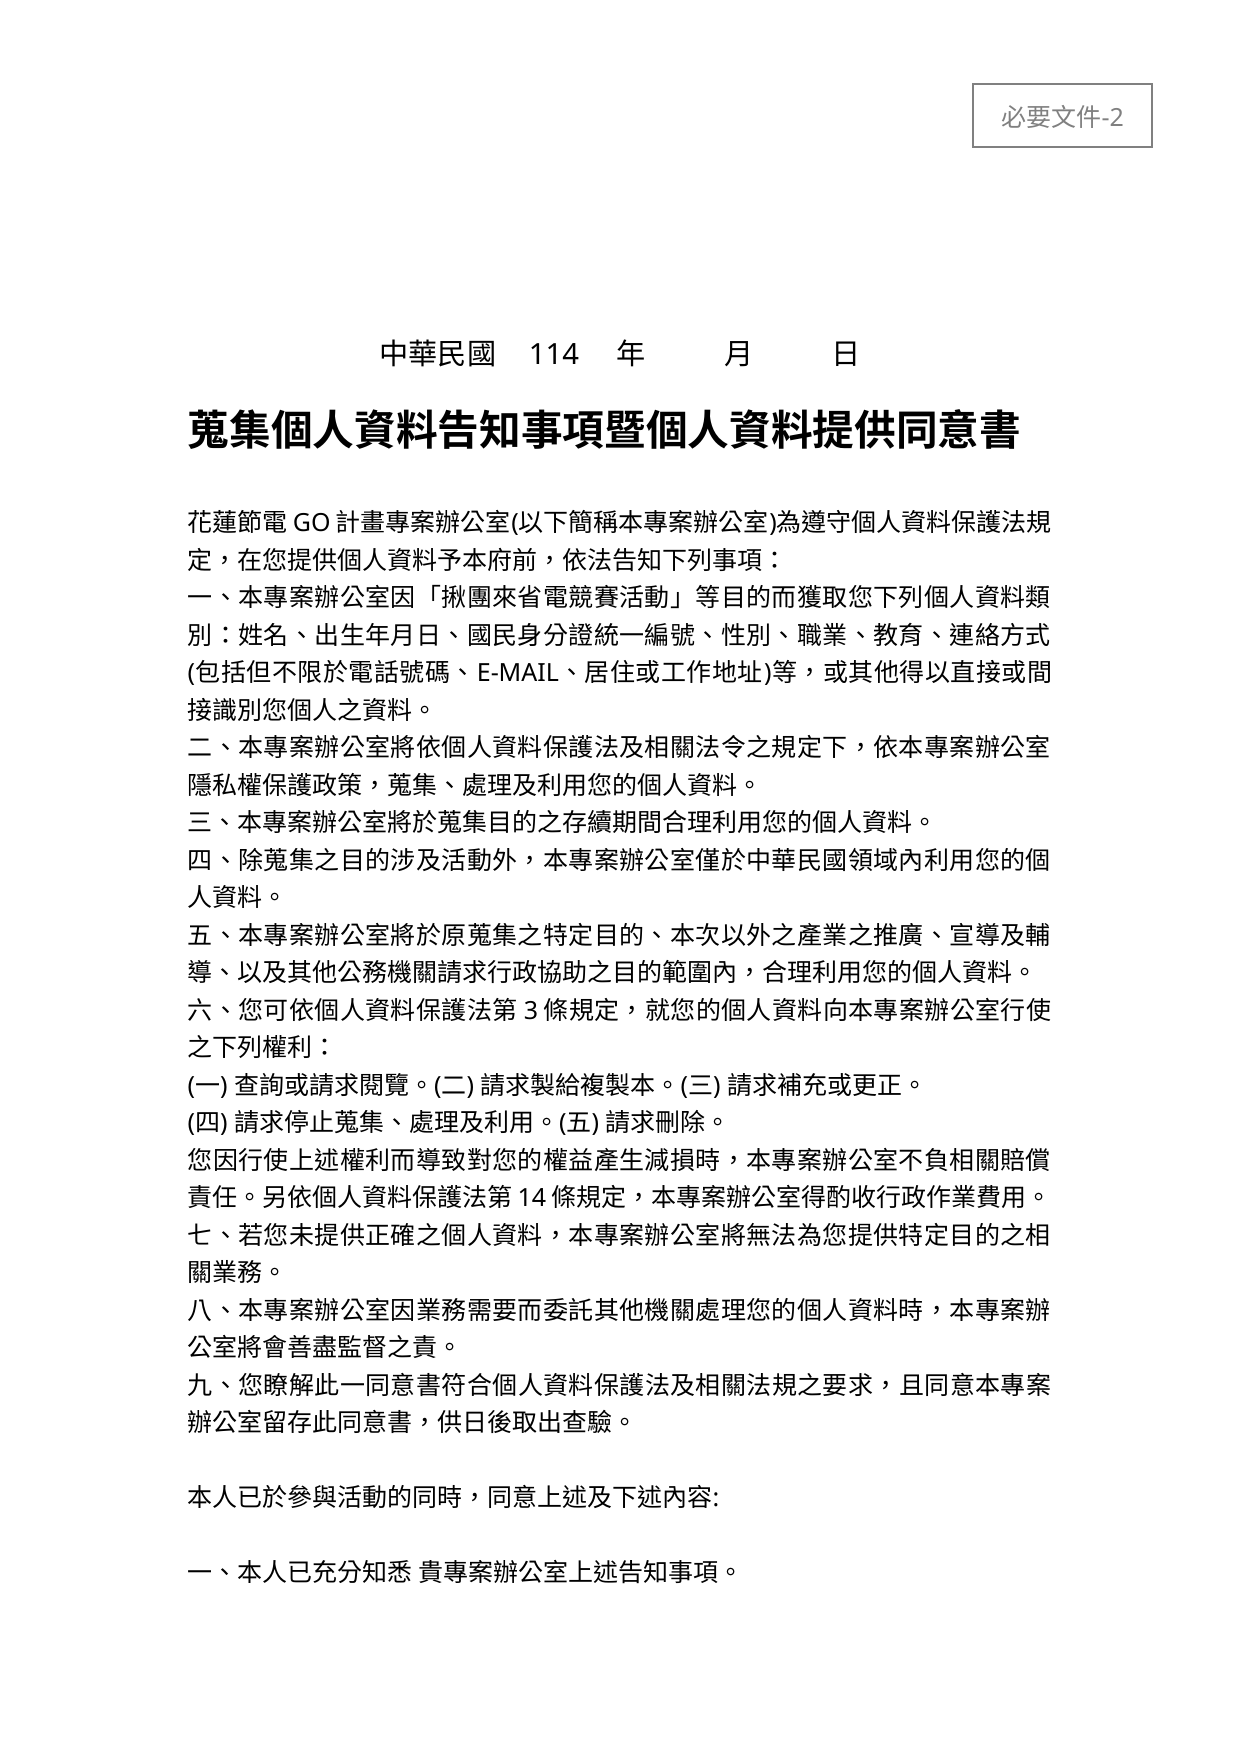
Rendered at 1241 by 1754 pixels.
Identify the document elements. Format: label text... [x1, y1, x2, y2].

text 必要文件-2 [988, 97, 1137, 134]
text 蒐集個人資料告知事項暨個人資料提供同意書 [187, 389, 1053, 464]
text 中華民國 114 年 月 日 [187, 314, 1053, 389]
text 四、除蒐集之目的涉及活動外，本專案辦公室僅於中華民國領域內利用您的個人資料。 [187, 839, 1053, 914]
text 五、本專案辦公室將於原蒐集之特定目的、本次以外之產業之推廣、宣導及輔導、以及其他公務機關請求行政協助之目的範圍內，合理利用您的個人資料。 [187, 914, 1053, 989]
text 一、本專案辦公室因「揪團來省電競賽活動」等目的而獲取您下列個人資料類別：姓名、出生年月日、國民身分證統一編號、性別、職業、教育、連絡方式(包括但不限於電話號碼、E-MAIL、居住或工作地址)等，或其他得以直接或間接識別您個人之資料。 [187, 577, 1053, 727]
text 三、本專案辦公室將於蒐集目的之存續期間合理利用您的個人資料。 [187, 802, 1053, 839]
text 九、您瞭解此一同意書符合個人資料保護法及相關法規之要求，且同意本專案辦公室留存此同意書，供日後取出查驗。 [187, 1364, 1053, 1439]
text 七、若您未提供正確之個人資料，本專案辦公室將無法為您提供特定目的之相關業務。 [187, 1214, 1053, 1289]
text (一) 查詢或請求閱覽。(二) 請求製給複製本。(三) 請求補充或更正。 [187, 1064, 1053, 1102]
text 八、本專案辦公室因業務需要而委託其他機關處理您的個人資料時，本專案辦公室將會善盡監督之責。 [187, 1289, 1053, 1364]
text 您因行使上述權利而導致對您的權益產生減損時，本專案辦公室不負相關賠償責任。另依個人資料保護法第14條規定，本專案辦公室得酌收行政作業費用。 [187, 1139, 1053, 1214]
text 六、您可依個人資料保護法第3條規定，就您的個人資料向本專案辦公室行使之下列權利： [187, 989, 1053, 1064]
text 本人已於參與活動的同時，同意上述及下述內容: [187, 1477, 1053, 1514]
text (四) 請求停止蒐集、處理及利用。(五) 請求刪除。 [187, 1102, 1053, 1139]
text 花蓮節電GO計畫專案辦公室(以下簡稱本專案辦公室)為遵守個人資料保護法規定，在您提供個人資料予本府前，依法告知下列事項： [187, 502, 1053, 577]
text 一、本人已充分知悉 貴專案辦公室上述告知事項。 [187, 1552, 1053, 1589]
text 二、本專案辦公室將依個人資料保護法及相關法令之規定下，依本專案辦公室隱私權保護政策，蒐集、處理及利用您的個人資料。 [187, 727, 1053, 802]
